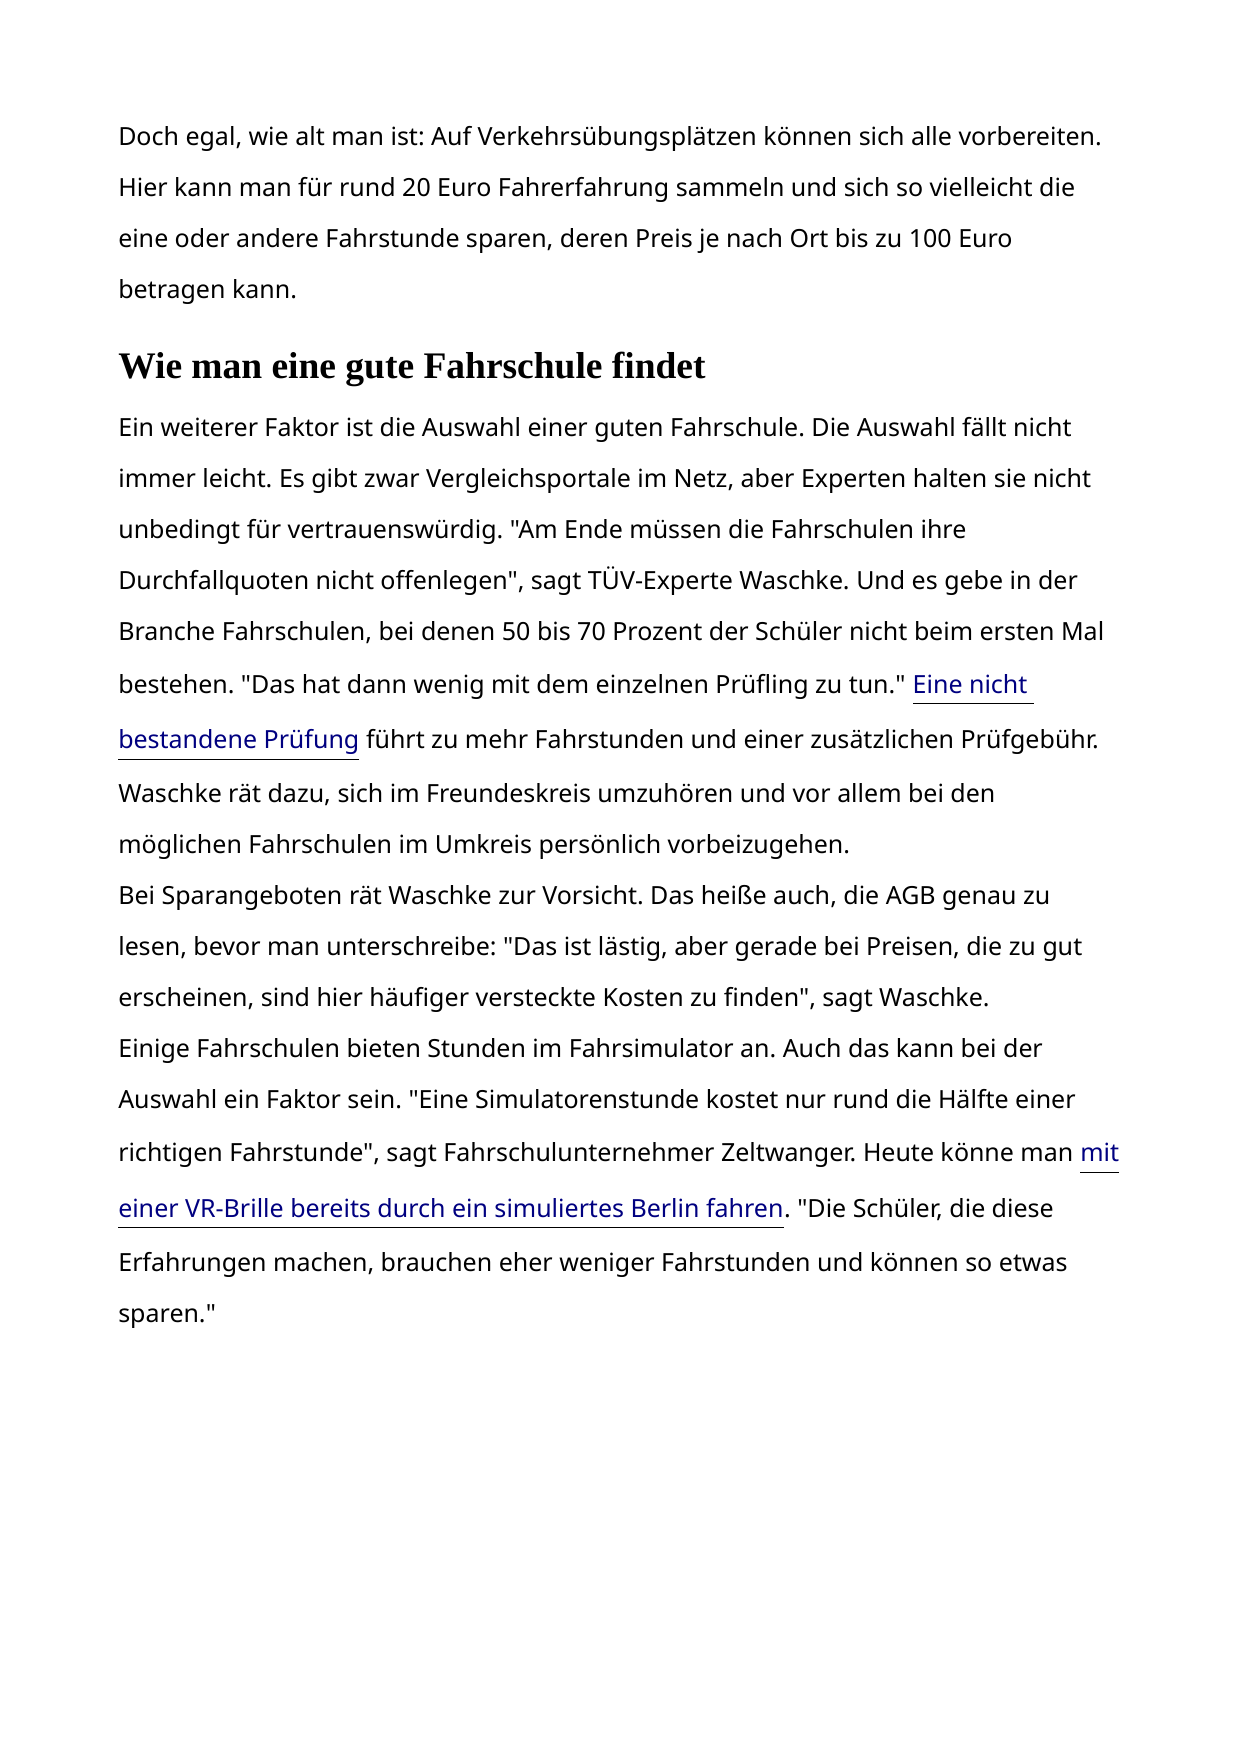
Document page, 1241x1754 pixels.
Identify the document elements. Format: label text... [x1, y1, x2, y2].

text Bei Sparangeboten rät Waschke zur Vorsicht. Das heiße auch, die AGB genau zu lesen, bevor man unterschreibe: "Das ist lästig, aber gerade bei Preisen, die zu gut erscheinen, sind hier häufiger versteckte Kosten zu finden", sagt Waschke. [118, 878, 1122, 1014]
text Doch egal, wie alt man ist: Auf Verkehrsübungsplätzen können sich alle vorbereiten. Hier kann man für rund 20 Euro Fahrerfahrung sammeln und sich so vielleicht die eine oder andere Fahrstunde sparen, deren Preis je nach Ort bis zu 100 Euro betragen kann. [118, 118, 1122, 305]
text Ein weiterer Faktor ist die Auswahl einer guten Fahrschule. Die Auswahl fällt nicht immer leicht. Es gibt zwar Vergleichsportale im Netz, aber Experten halten sie nicht unbedingt für vertrauenswürdig. "Am Ende müssen die Fahrschulen ihre Durchfallquoten nicht offenlegen", sagt TÜV-Experte Waschke. Und es gebe in der Branche Fahrschulen, bei denen 50 bis 70 Prozent der Schüler nicht beim ersten Mal bestehen. "Das hat dann wenig mit dem einzelnen Prüfling zu tun." Eine nicht bestandene Prüfung führt zu mehr Fahrstunden und einer zusätzlichen Prüfgebühr. Waschke rät dazu, sich im Freundeskreis umzuhören und vor allem bei den möglichen Fahrschulen im Umkreis persönlich vorbeizugehen. [118, 409, 1122, 861]
subtitle Wie man eine gute Fahrschule findet [118, 343, 1122, 386]
text Einige Fahrschulen bieten Stunden im Fahrsimulator an. Auch das kann bei der Auswahl ein Faktor sein. "Eine Simulatorenstunde kostet nur rund die Hälfte einer richtigen Fahrstunde", sagt Fahrschulunternehmer Zeltwanger. Heute könne man mit einer VR-Brille bereits durch ein simuliertes Berlin fahren. "Die Schüler, die diese Erfahrungen machen, brauchen eher weniger Fahrstunden und können so etwas sparen." [118, 1031, 1122, 1329]
